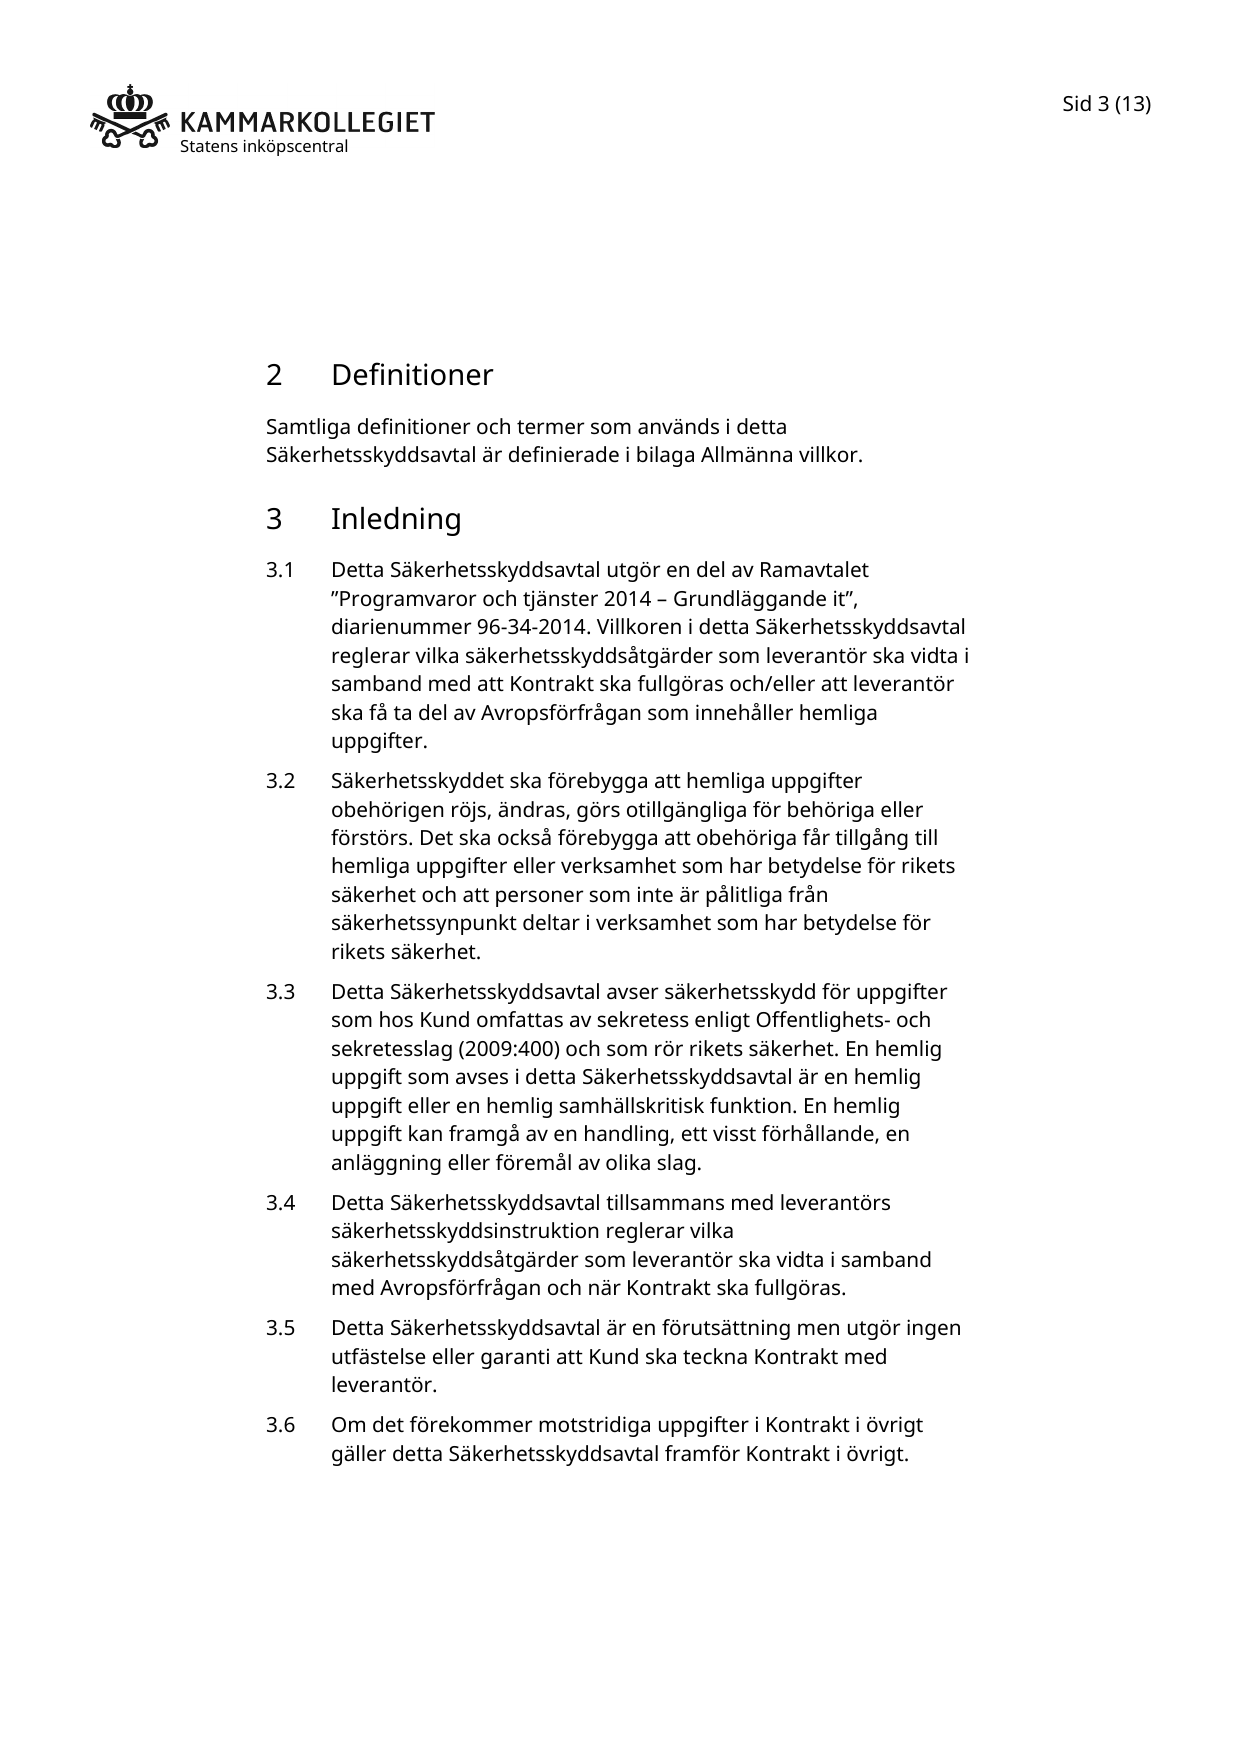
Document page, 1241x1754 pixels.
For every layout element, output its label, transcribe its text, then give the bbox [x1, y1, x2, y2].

subtitle Detta Säkerhetsskyddsavtal utgör en del av Ramavtalet ”Programvaror och tjänster 2014 – Grundläggande it”, diarienummer 96-34-2014. Villkoren i detta Säkerhetsskyddsavtal reglerar vilka säkerhetsskyddsåtgärder som leverantör ska vidta i samband med att Kontrakt ska fullgöras och/eller att leverantör ska få ta del av Avropsförfrågan som innehåller hemliga uppgifter. [266, 556, 974, 754]
subtitle Definitioner [266, 354, 974, 394]
subtitle Säkerhetsskyddet ska förebygga att hemliga uppgifter obehörigen röjs, ändras, görs otillgängliga för behöriga eller förstörs. Det ska också förebygga att obehöriga får tillgång till hemliga uppgifter eller verksamhet som har betydelse för rikets säkerhet och att personer som inte är pålitliga från säkerhetssynpunkt deltar i verksamhet som har betydelse för rikets säkerhet. [266, 766, 974, 965]
subtitle Om det förekommer motstridiga uppgifter i Kontrakt i övrigt gäller detta Säkerhetsskyddsavtal framför Kontrakt i övrigt. [266, 1411, 974, 1467]
subtitle Inledning [266, 498, 974, 538]
subtitle Detta Säkerhetsskyddsavtal avser säkerhetsskydd för uppgifter som hos Kund omfattas av sekretess enligt Offentlighets- och sekretesslag (2009:400) och som rör rikets säkerhet. En hemlig uppgift som avses i detta Säkerhetsskyddsavtal är en hemlig uppgift eller en hemlig samhällskritisk funktion. En hemlig uppgift kan framgå av en handling, ett visst förhållande, en anläggning eller föremål av olika slag. [266, 977, 974, 1176]
subtitle Detta Säkerhetsskyddsavtal är en förutsättning men utgör ingen utfästelse eller garanti att Kund ska teckna Kontrakt med leverantör. [266, 1313, 974, 1399]
text Samtliga definitioner och termer som används i detta Säkerhetsskyddsavtal är definierade i bilaga Allmänna villkor. [266, 412, 974, 469]
picture [90, 83, 435, 148]
subtitle Detta Säkerhetsskyddsavtal tillsammans med leverantörs säkerhetsskyddsinstruktion reglerar vilka säkerhetsskyddsåtgärder som leverantör ska vidta i samband med Avropsförfrågan och när Kontrakt ska fullgöras. [266, 1188, 974, 1302]
